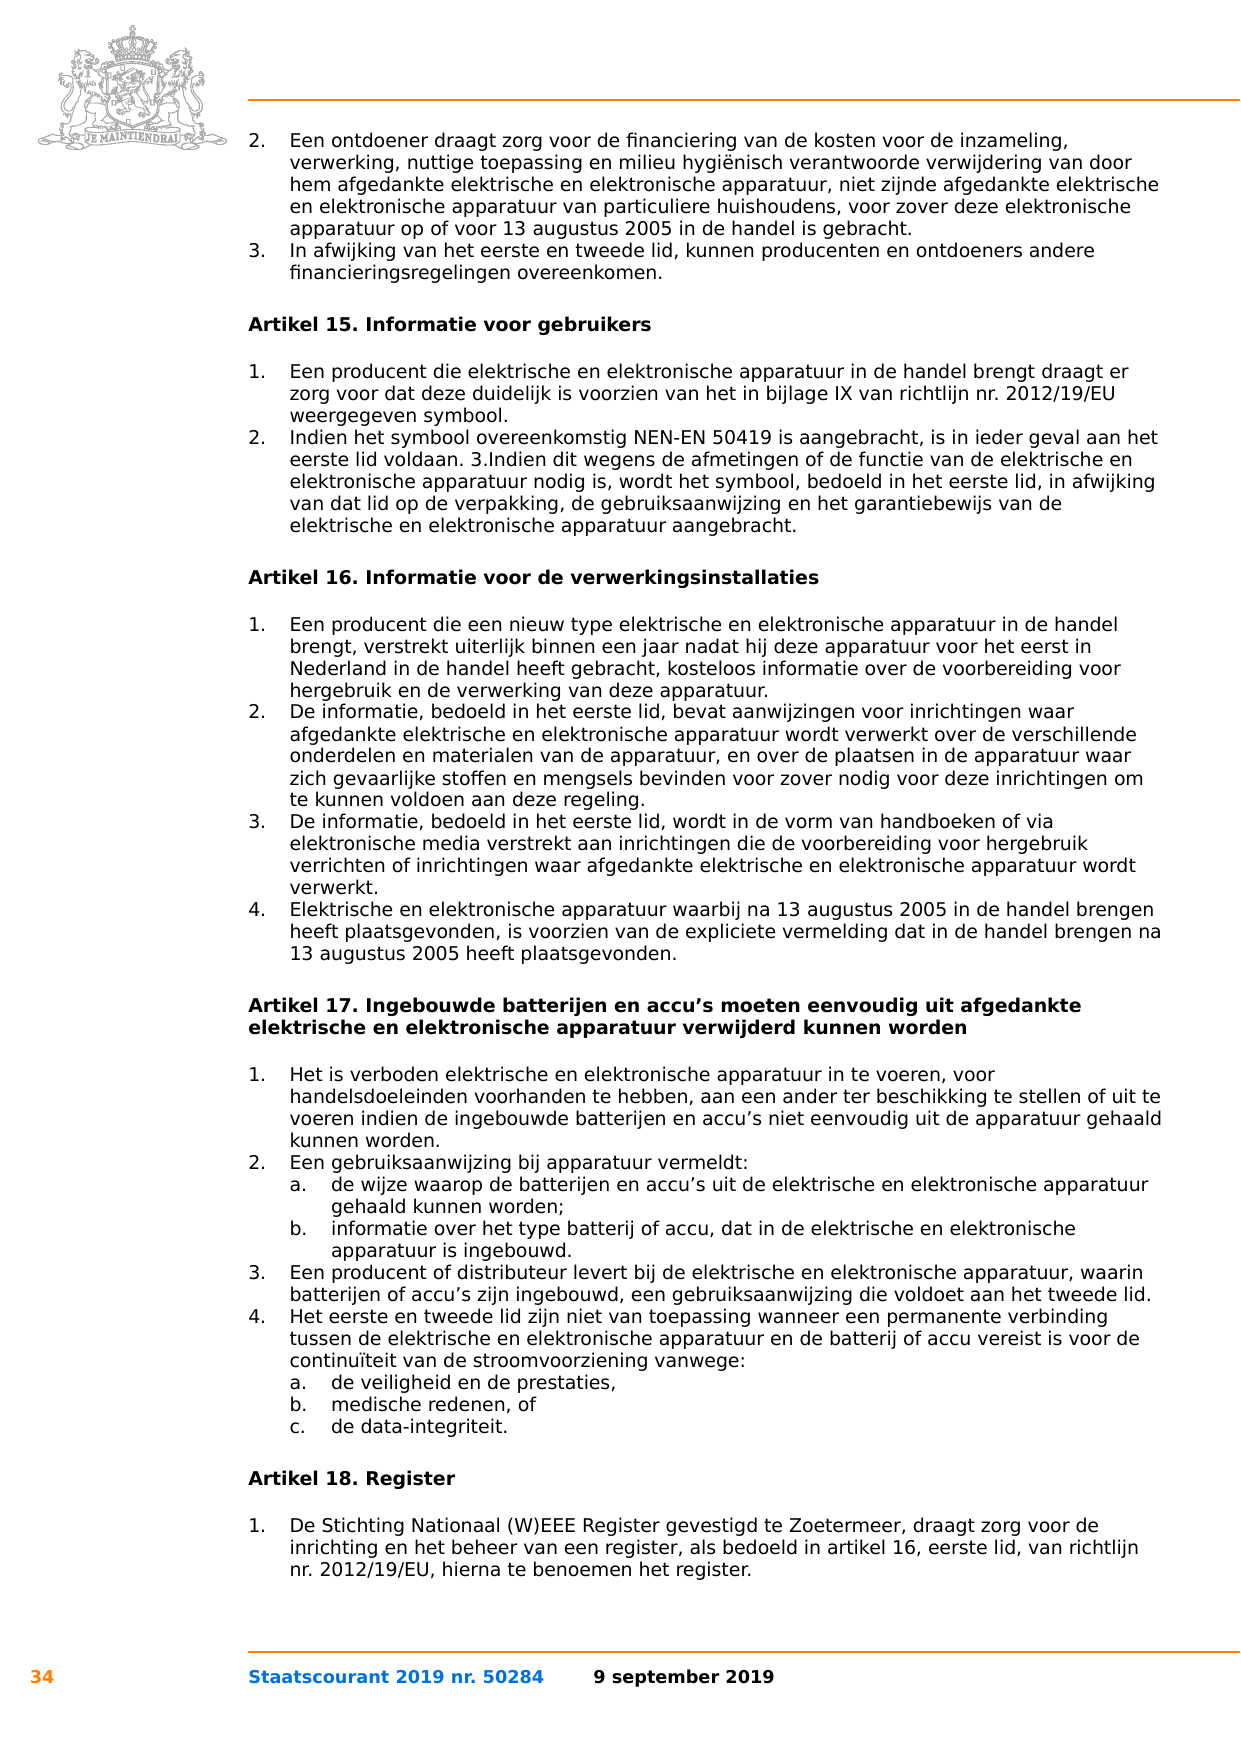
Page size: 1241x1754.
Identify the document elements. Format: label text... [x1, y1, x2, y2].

text 4. Het eerste en tweede lid zijn niet van toepassing wanneer een permanente verbinding tussen de elektrische en elektronische apparatuur en de batterij of accu vereist is voor de continuïteit van de stroomvoorziening vanwege: [248, 1306, 1163, 1372]
text 3. Een producent of distributeur levert bij de elektrische en elektronische apparatuur, waarin batterijen of accu’s zijn ingebouwd, een gebruiksaanwijzing die voldoet aan het tweede lid. [248, 1262, 1163, 1306]
subtitle Artikel 18. Register [248, 1468, 1163, 1490]
text 1. Een producent die elektrische en elektronische apparatuur in de handel brengt draagt er zorg voor dat deze duidelijk is voorzien van het in bijlage IX van richtlijn nr. 2012/19/EU weergegeven symbool. [248, 361, 1163, 427]
text b. medische redenen, of [289, 1394, 1163, 1416]
text a. de wijze waarop de batterijen en accu’s uit de elektrische en elektronische apparatuur gehaald kunnen worden; [289, 1174, 1163, 1218]
subtitle Artikel 15. Informatie voor gebruikers [248, 314, 1163, 336]
text 1. Het is verboden elektrische en elektronische apparatuur in te voeren, voor handelsdoeleinden voorhanden te hebben, aan een ander ter beschikking te stellen of uit te voeren indien de ingebouwde batterijen en accu’s niet eenvoudig uit de apparatuur gehaald kunnen worden. [248, 1064, 1163, 1152]
text c. de data-integriteit. [289, 1416, 1163, 1438]
text 3. In afwijking van het eerste en tweede lid, kunnen producenten en ontdoeners andere financieringsregelingen overeenkomen. [248, 240, 1163, 284]
text 2. Een gebruiksaanwijzing bij apparatuur vermeldt: [248, 1152, 1163, 1174]
text 1. Een producent die een nieuw type elektrische en elektronische apparatuur in de handel brengt, verstrekt uiterlijk binnen een jaar nadat hij deze apparatuur voor het eerst in Nederland in de handel heeft gebracht, kosteloos informatie over de voorbereiding voor hergebruik en de verwerking van deze apparatuur. [248, 613, 1163, 701]
text 2. De informatie, bedoeld in het eerste lid, bevat aanwijzingen voor inrichtingen waar afgedankte elektrische en elektronische apparatuur wordt verwerkt over de verschillende onderdelen en materialen van de apparatuur, en over de plaatsen in de apparatuur waar zich gevaarlijke stoffen en mengsels bevinden voor zover nodig voor deze inrichtingen om te kunnen voldoen aan deze regeling. [248, 701, 1163, 811]
text 4. Elektrische en elektronische apparatuur waarbij na 13 augustus 2005 in de handel brengen heeft plaatsgevonden, is voorzien van de expliciete vermelding dat in de handel brengen na 13 augustus 2005 heeft plaatsgevonden. [248, 899, 1163, 965]
subtitle Artikel 16. Informatie voor de verwerkingsinstallaties [248, 567, 1163, 588]
text 2. Indien het symbool overeenkomstig NEN-EN 50419 is aangebracht, is in ieder geval aan het eerste lid voldaan. 3.Indien dit wegens de afmetingen of de functie van de elektrische en elektronische apparatuur nodig is, wordt het symbool, bedoeld in het eerste lid, in afwijking van dat lid op de verpakking, de gebruiksaanwijzing en het garantiebewijs van de elektrische en elektronische apparatuur aangebracht. [248, 427, 1163, 537]
text 2. Een ontdoener draagt zorg voor de financiering van de kosten voor de inzameling, verwerking, nuttige toepassing en milieu hygiënisch verantwoorde verwijdering van door hem afgedankte elektrische en elektronische apparatuur, niet zijnde afgedankte elektrische en elektronische apparatuur van particuliere huishoudens, voor zover deze elektronische apparatuur op of voor 13 augustus 2005 in de handel is gebracht. [248, 130, 1163, 240]
text 1. De Stichting Nationaal (W)EEE Register gevestigd te Zoetermeer, draagt zorg voor de inrichting en het beheer van een register, als bedoeld in artikel 16, eerste lid, van richtlijn nr. 2012/19/EU, hierna te benoemen het register. [248, 1515, 1163, 1581]
text 3. De informatie, bedoeld in het eerste lid, wordt in de vorm van handboeken of via elektronische media verstrekt aan inrichtingen die de voorbereiding voor hergebruik verrichten of inrichtingen waar afgedankte elektrische en elektronische apparatuur wordt verwerkt. [248, 811, 1163, 899]
subtitle Artikel 17. Ingebouwde batterijen en accu’s moeten eenvoudig uit afgedankte elektrische en elektronische apparatuur verwijderd kunnen worden [248, 995, 1163, 1039]
text b. informatie over het type batterij of accu, dat in de elektrische en elektronische apparatuur is ingebouwd. [289, 1218, 1163, 1262]
picture [38, 25, 227, 150]
text a. de veiligheid en de prestaties, [289, 1372, 1163, 1394]
